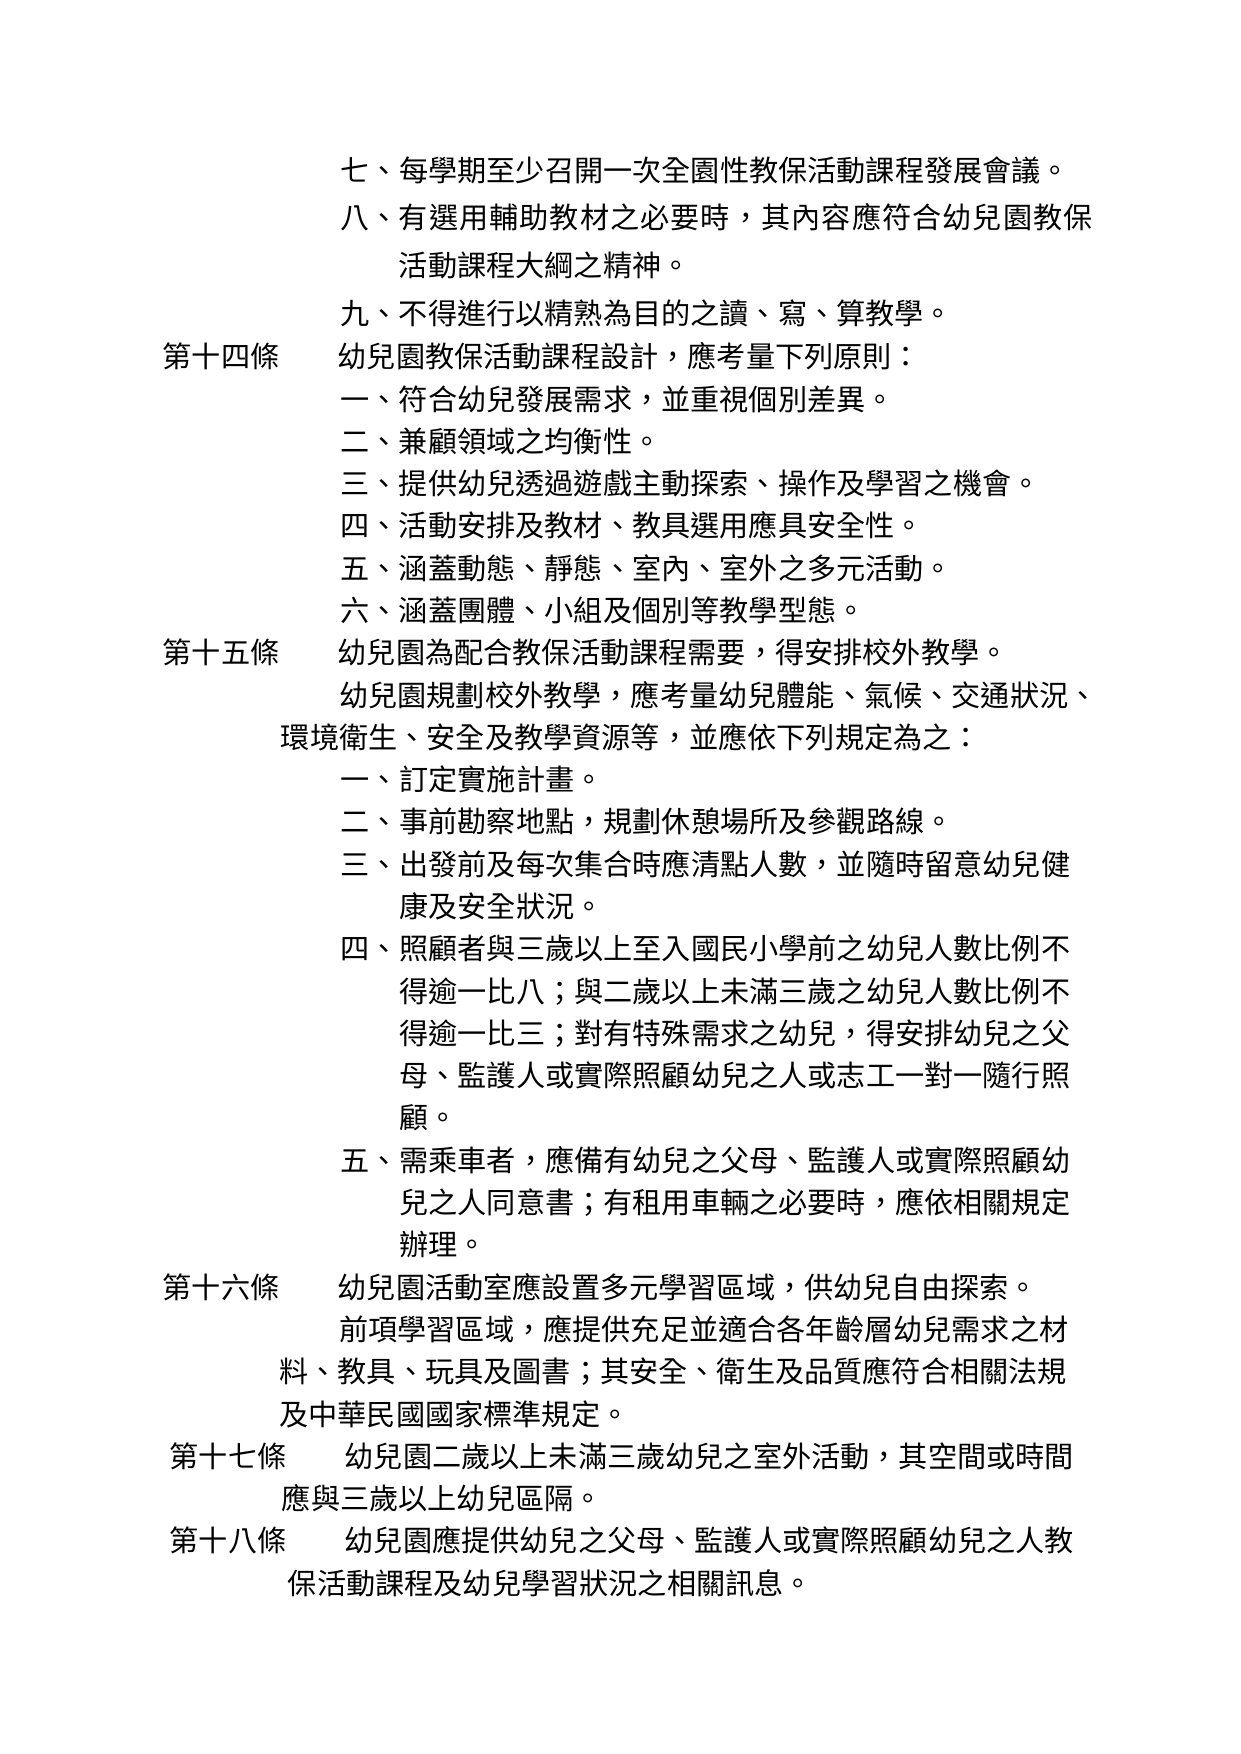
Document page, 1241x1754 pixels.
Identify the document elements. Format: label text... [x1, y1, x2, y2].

list 兼顧領域之均衡性。 [340, 418, 1092, 461]
list 照顧者與三歲以上至入國民小學前之幼兒人數比例不得逾一比八；與二歲以上未滿三歲之幼兒人數比例不得逾一比三；對有特殊需求之幼兒，得安排幼兒之父母、監護人或實際照顧幼兒之人或志工一對一隨行照顧。 [340, 926, 1092, 1137]
text 第十六條 幼兒園活動室應設置多元學習區域，供幼兒自由探索。 [162, 1264, 1092, 1306]
text 第十四條 幼兒園教保活動課程設計，應考量下列原則： [162, 334, 1092, 376]
list 涵蓋團體、小組及個別等教學型態。 [340, 587, 1092, 630]
list 涵蓋動態、靜態、室內、室外之多元活動。 [340, 545, 1092, 587]
list 事前勘察地點，規劃休憩場所及參觀路線。 [340, 799, 1092, 841]
text 幼兒園規劃校外教學，應考量幼兒體能、氣候、交通狀況、環境衛生、安全及教學資源等，並應依下列規定為之： [281, 672, 1092, 757]
list 活動安排及教材、教具選用應具安全性。 [340, 503, 1092, 545]
text 第十七條 幼兒園二歲以上未滿三歲幼兒之室外活動，其空間或時間應與三歲以上幼兒區隔。 [169, 1433, 1092, 1518]
list 有選用輔助教材之必要時，其內容應符合幼兒園教保活動課程大綱之精神。 [340, 190, 1092, 286]
text 第十八條 幼兒園應提供幼兒之父母、監護人或實際照顧幼兒之人教保活動課程及幼兒學習狀況之相關訊息。 [169, 1518, 1092, 1602]
list 出發前及每次集合時應清點人數，並隨時留意幼兒健康及安全狀況。 [340, 841, 1092, 926]
list 提供幼兒透過遊戲主動探索、操作及學習之機會。 [340, 461, 1092, 503]
list 每學期至少召開一次全園性教保活動課程發展會議。 [340, 148, 1092, 190]
list 訂定實施計畫。 [340, 757, 1092, 799]
list 符合幼兒發展需求，並重視個別差異。 [340, 376, 1092, 418]
text 第十五條 幼兒園為配合教保活動課程需要，得安排校外教學。 [162, 630, 1092, 672]
list 不得進行以精熟為目的之讀、寫、算教學。 [340, 286, 1092, 334]
text 前項學習區域，應提供充足並適合各年齡層幼兒需求之材料、教具、玩具及圖書；其安全、衛生及品質應符合相關法規及中華民國國家標準規定。 [279, 1306, 1092, 1433]
list 需乘車者，應備有幼兒之父母、監護人或實際照顧幼兒之人同意書；有租用車輛之必要時，應依相關規定辦理。 [340, 1137, 1092, 1264]
